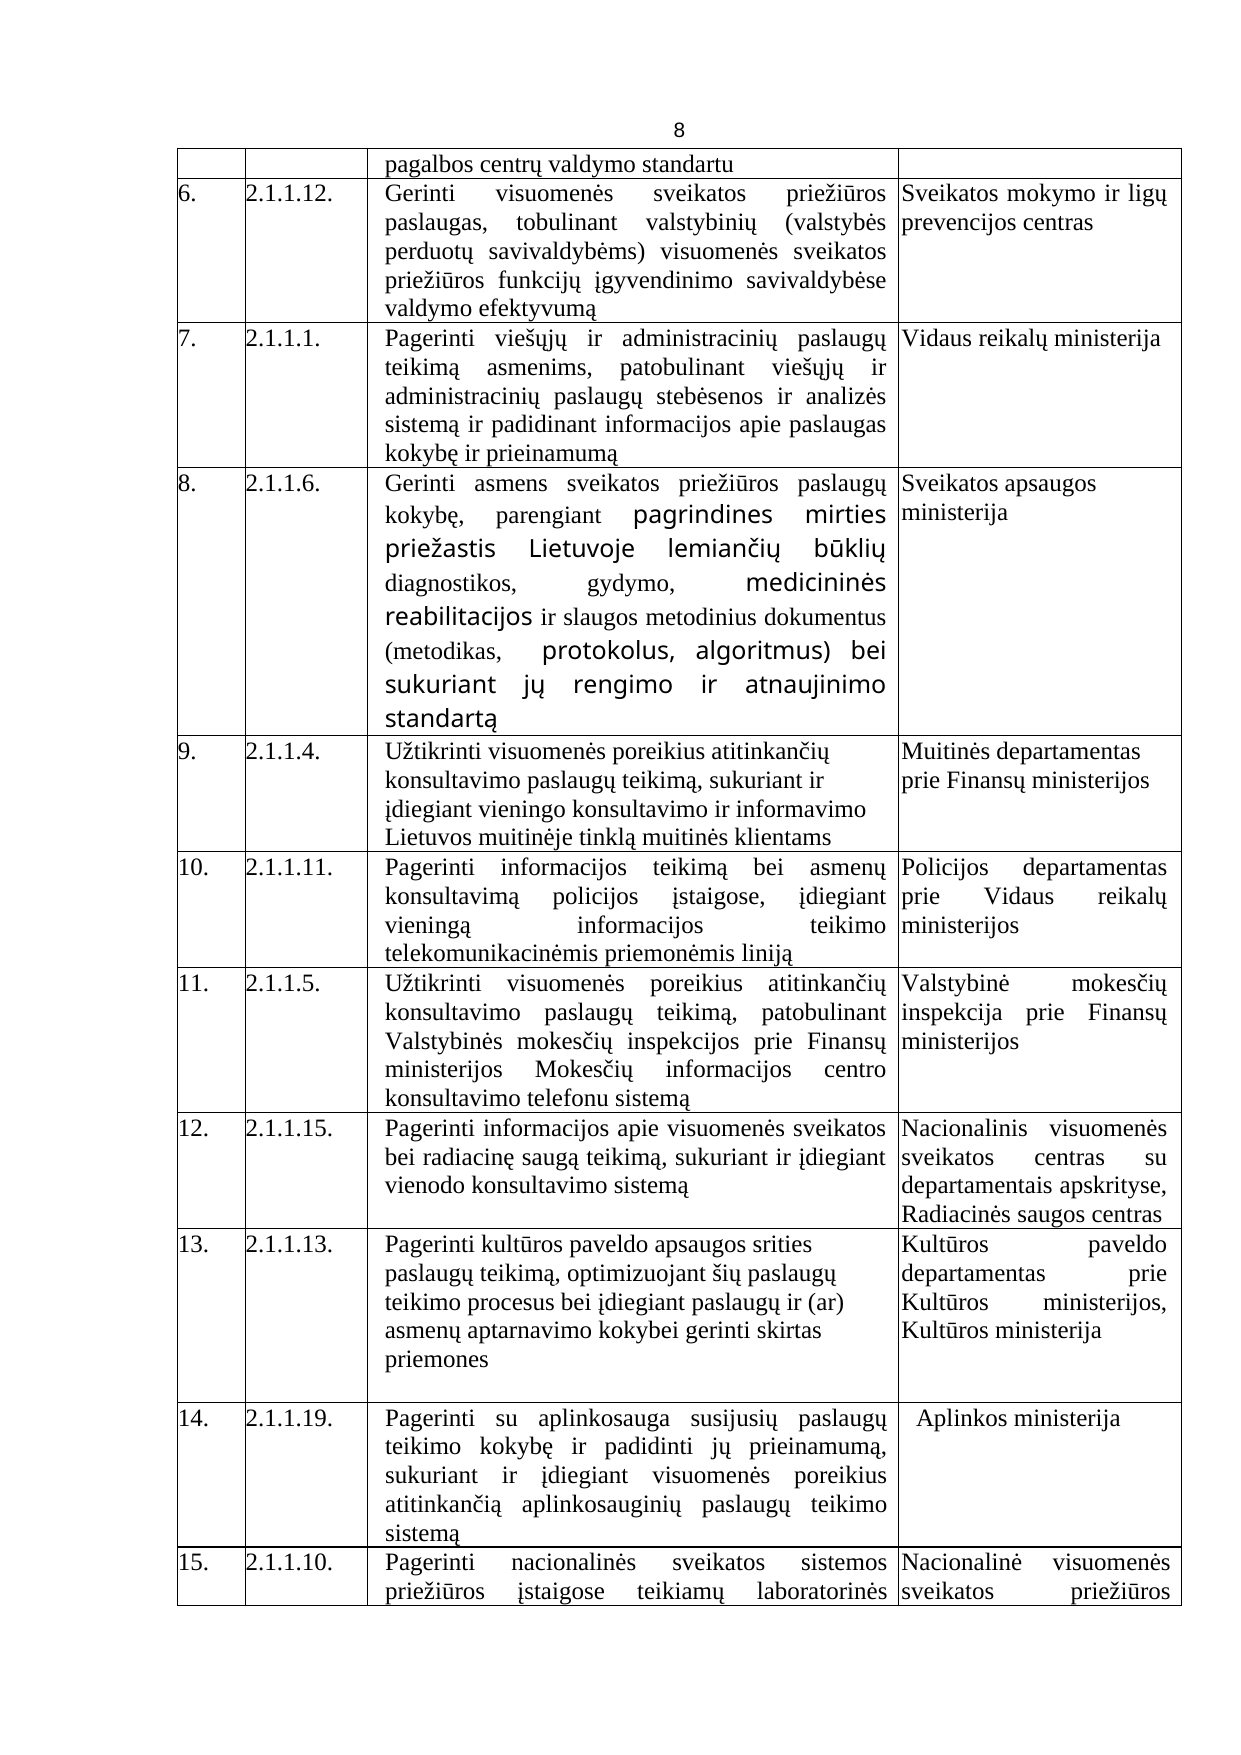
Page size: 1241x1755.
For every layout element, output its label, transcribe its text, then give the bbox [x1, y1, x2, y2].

table_cell 6. [178, 179, 245, 322]
table_cell Policijos departamentas prie Vidaus reikalų ministerijos [899, 852, 1181, 967]
table_cell Pagerinti nacionalinės sveikatos sistemos priežiūros įstaigose teikiamų laboratorinės [368, 1548, 898, 1605]
table_cell Pagerinti informacijos apie visuomenės sveikatos bei radiacinę saugą teikimą, sukuriant ir įdiegiant vienodo konsultavimo sistemą [368, 1113, 898, 1228]
table_cell Sveikatos apsaugos ministerija [899, 468, 1181, 735]
table_cell [246, 149, 367, 177]
table_cell 2.1.1.13. [246, 1229, 367, 1402]
table_cell Nacionalinė visuomenės sveikatos priežiūros [899, 1548, 1181, 1605]
table_cell 10. [178, 852, 245, 967]
table_cell Muitinės departamentas prie Finansų ministerijos [899, 736, 1181, 851]
table_cell Sveikatos mokymo ir ligų prevencijos centras [899, 179, 1181, 322]
table_cell 8. [178, 468, 245, 735]
table_cell Kultūros paveldo departamentas prie Kultūros ministerijos, Kultūros ministerija [899, 1229, 1181, 1402]
table_cell 13. [178, 1229, 245, 1402]
table_cell Aplinkos ministerija [899, 1403, 1181, 1546]
table_cell 2.1.1.10. [246, 1548, 367, 1605]
table_cell 2.1.1.5. [246, 968, 367, 1112]
table_cell 2.1.1.4. [246, 736, 367, 851]
table_cell 14. [178, 1403, 245, 1546]
table_cell Nacionalinis visuomenės sveikatos centras su departamentais apskrityse, Radiacinės saugos centras [899, 1113, 1181, 1228]
table_cell 12. [178, 1113, 245, 1228]
table_cell [899, 149, 1181, 177]
table_cell 2.1.1.6. [246, 468, 367, 735]
table_cell 7. [178, 323, 245, 467]
table_cell Gerinti asmens sveikatos priežiūros paslaugų kokybę, parengiant pagrindines mirties priežastis Lietuvoje lemiančių būklių diagnostikos, gydymo, medicininės reabilitacijos ir slaugos metodinius dokumentus (metodikas, protokolus, algoritmus) bei sukuriant jų rengimo ir atnaujinimo standartą [368, 468, 898, 735]
table_cell 11. [178, 968, 245, 1112]
table_cell 2.1.1.19. [246, 1403, 367, 1546]
table_cell Pagerinti informacijos teikimą bei asmenų konsultavimą policijos įstaigose, įdiegiant vieningą informacijos teikimo telekomunikacinėmis priemonėmis liniją [368, 852, 898, 967]
table_cell Vidaus reikalų ministerija [899, 323, 1181, 467]
table_cell 2.1.1.1. [246, 323, 367, 467]
table_cell pagalbos centrų valdymo standartu [368, 149, 898, 177]
table_cell [178, 149, 245, 177]
table_cell 15. [178, 1548, 245, 1605]
table_cell 2.1.1.12. [246, 179, 367, 322]
table_cell Užtikrinti visuomenės poreikius atitinkančių konsultavimo paslaugų teikimą, patobulinant Valstybinės mokesčių inspekcijos prie Finansų ministerijos Mokesčių informacijos centro konsultavimo telefonu sistemą [368, 968, 898, 1112]
table_cell 2.1.1.11. [246, 852, 367, 967]
table_cell Valstybinė mokesčių inspekcija prie Finansų ministerijos [899, 968, 1181, 1112]
table_cell 2.1.1.15. [246, 1113, 367, 1228]
table_cell Pagerinti viešųjų ir administracinių paslaugų teikimą asmenims, patobulinant viešųjų ir administracinių paslaugų stebėsenos ir analizės sistemą ir padidinant informacijos apie paslaugas kokybę ir prieinamumą [368, 323, 898, 467]
table_cell Pagerinti su aplinkosauga susijusių paslaugų teikimo kokybę ir padidinti jų prieinamumą, sukuriant ir įdiegiant visuomenės poreikius atitinkančią aplinkosauginių paslaugų teikimo sistemą [368, 1403, 898, 1546]
table_cell Užtikrinti visuomenės poreikius atitinkančių konsultavimo paslaugų teikimą, sukuriant ir įdiegiant vieningo konsultavimo ir informavimo Lietuvos muitinėje tinklą muitinės klientams [368, 736, 898, 851]
table_cell 9. [178, 736, 245, 851]
table_cell Gerinti visuomenės sveikatos priežiūros paslaugas, tobulinant valstybinių (valstybės perduotų savivaldybėms) visuomenės sveikatos priežiūros funkcijų įgyvendinimo savivaldybėse valdymo efektyvumą [368, 179, 898, 322]
table_cell Pagerinti kultūros paveldo apsaugos srities paslaugų teikimą, optimizuojant šių paslaugų teikimo procesus bei įdiegiant paslaugų ir (ar) asmenų aptarnavimo kokybei gerinti skirtas priemones [368, 1229, 898, 1402]
